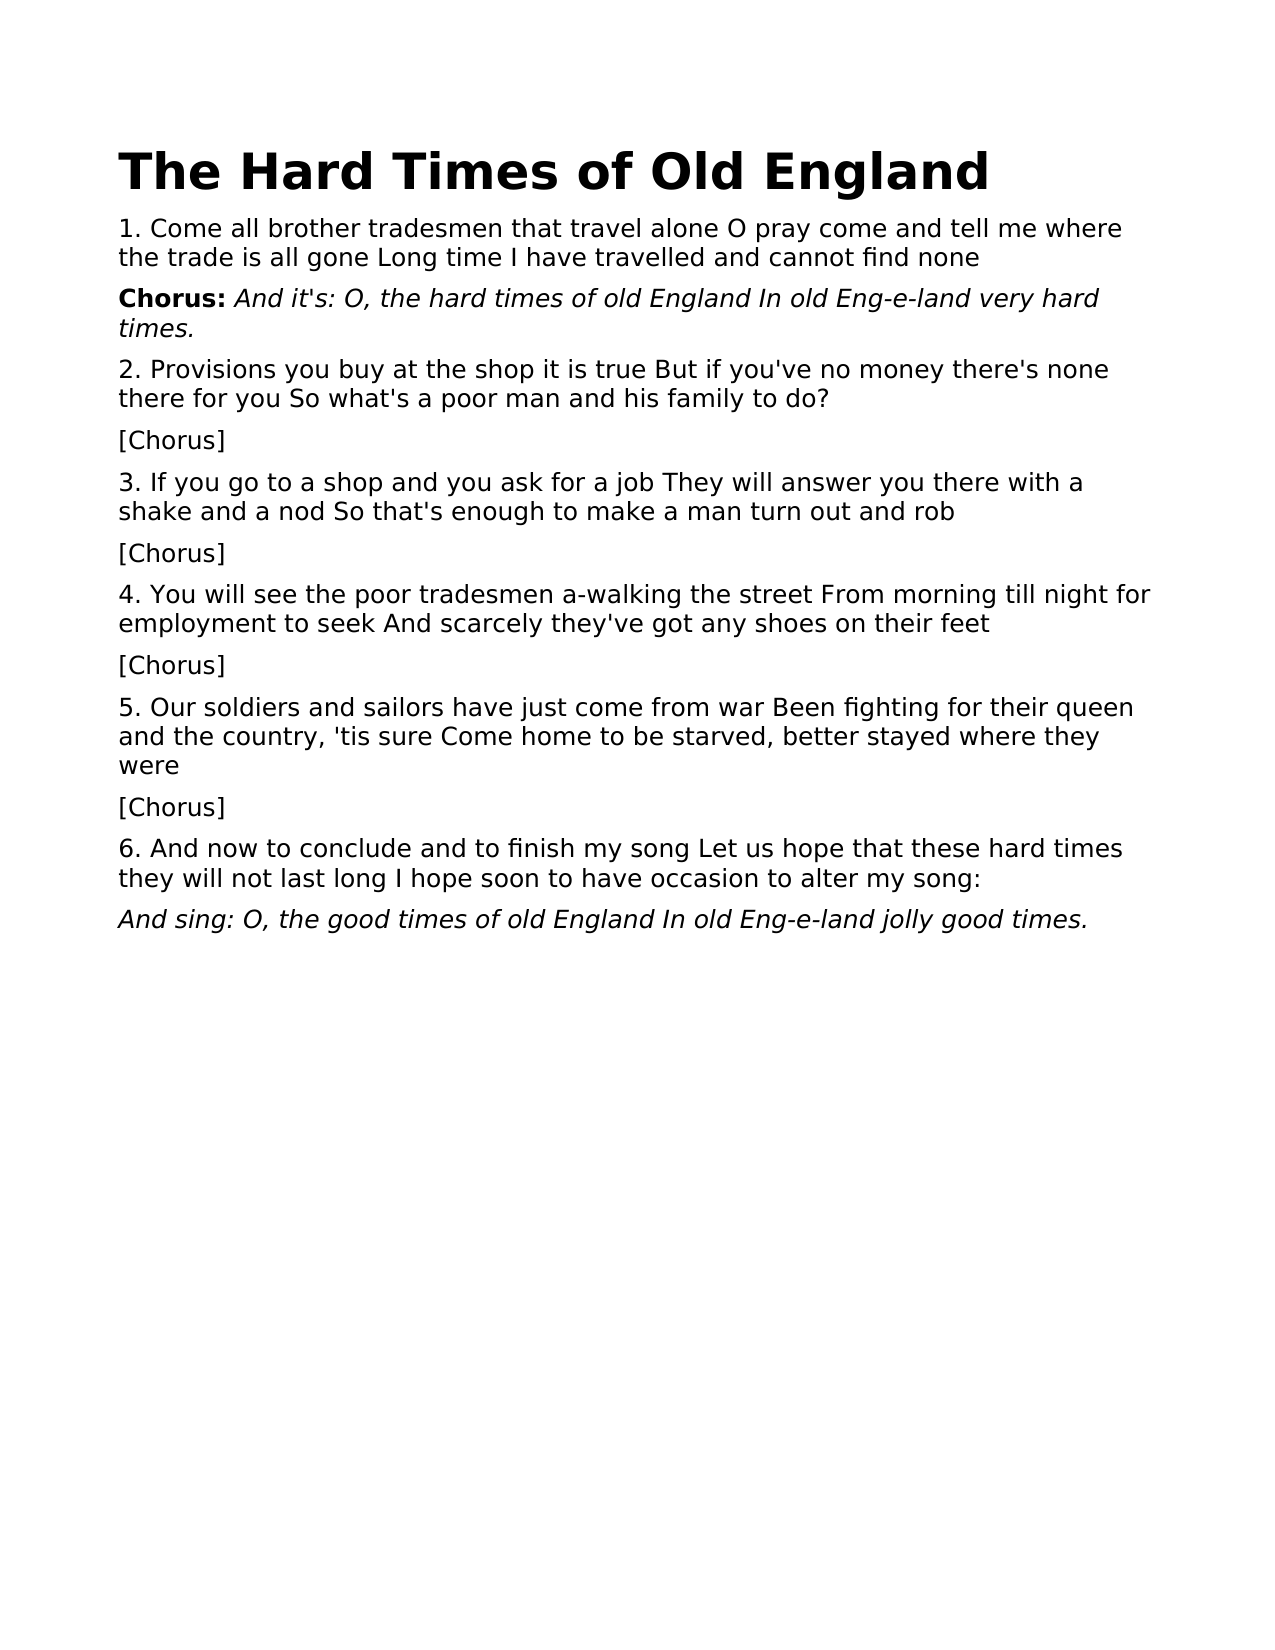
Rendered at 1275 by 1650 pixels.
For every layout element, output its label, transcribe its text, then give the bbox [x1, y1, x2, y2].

text 2. Provisions you buy at the shop it is true But if you've no money there's none there for you So what's a poor man and his family to do? [118, 356, 1157, 414]
text And sing: O, the good times of old England In old Eng-e-land jolly good times. [118, 906, 1157, 935]
text [Chorus] [118, 426, 1157, 456]
text [Chorus] [118, 793, 1157, 822]
text 6. And now to conclude and to finish my song Let us hope that these hard times they will not last long I hope soon to have occasion to alter my song: [118, 835, 1157, 893]
text 1. Come all brother tradesmen that travel alone O pray come and tell me where the trade is all gone Long time I have travelled and cannot find none [118, 214, 1157, 272]
subtitle The Hard Times of Old England [118, 143, 1157, 201]
text 4. You will see the poor tradesmen a-walking the street From morning till night for employment to seek And scarcely they've got any shoes on their feet [118, 581, 1157, 639]
text Chorus: And it's: O, the hard times of old England In old Eng-e-land very hard times. [118, 285, 1157, 343]
text [Chorus] [118, 539, 1157, 568]
text 3. If you go to a shop and you ask for a job They will answer you there with a shake and a nod So that's enough to make a man turn out and rob [118, 468, 1157, 526]
text [Chorus] [118, 651, 1157, 681]
text 5. Our soldiers and sailors have just come from war Been fighting for their queen and the country, 'tis sure Come home to be starved, better stayed where they were [118, 693, 1157, 781]
